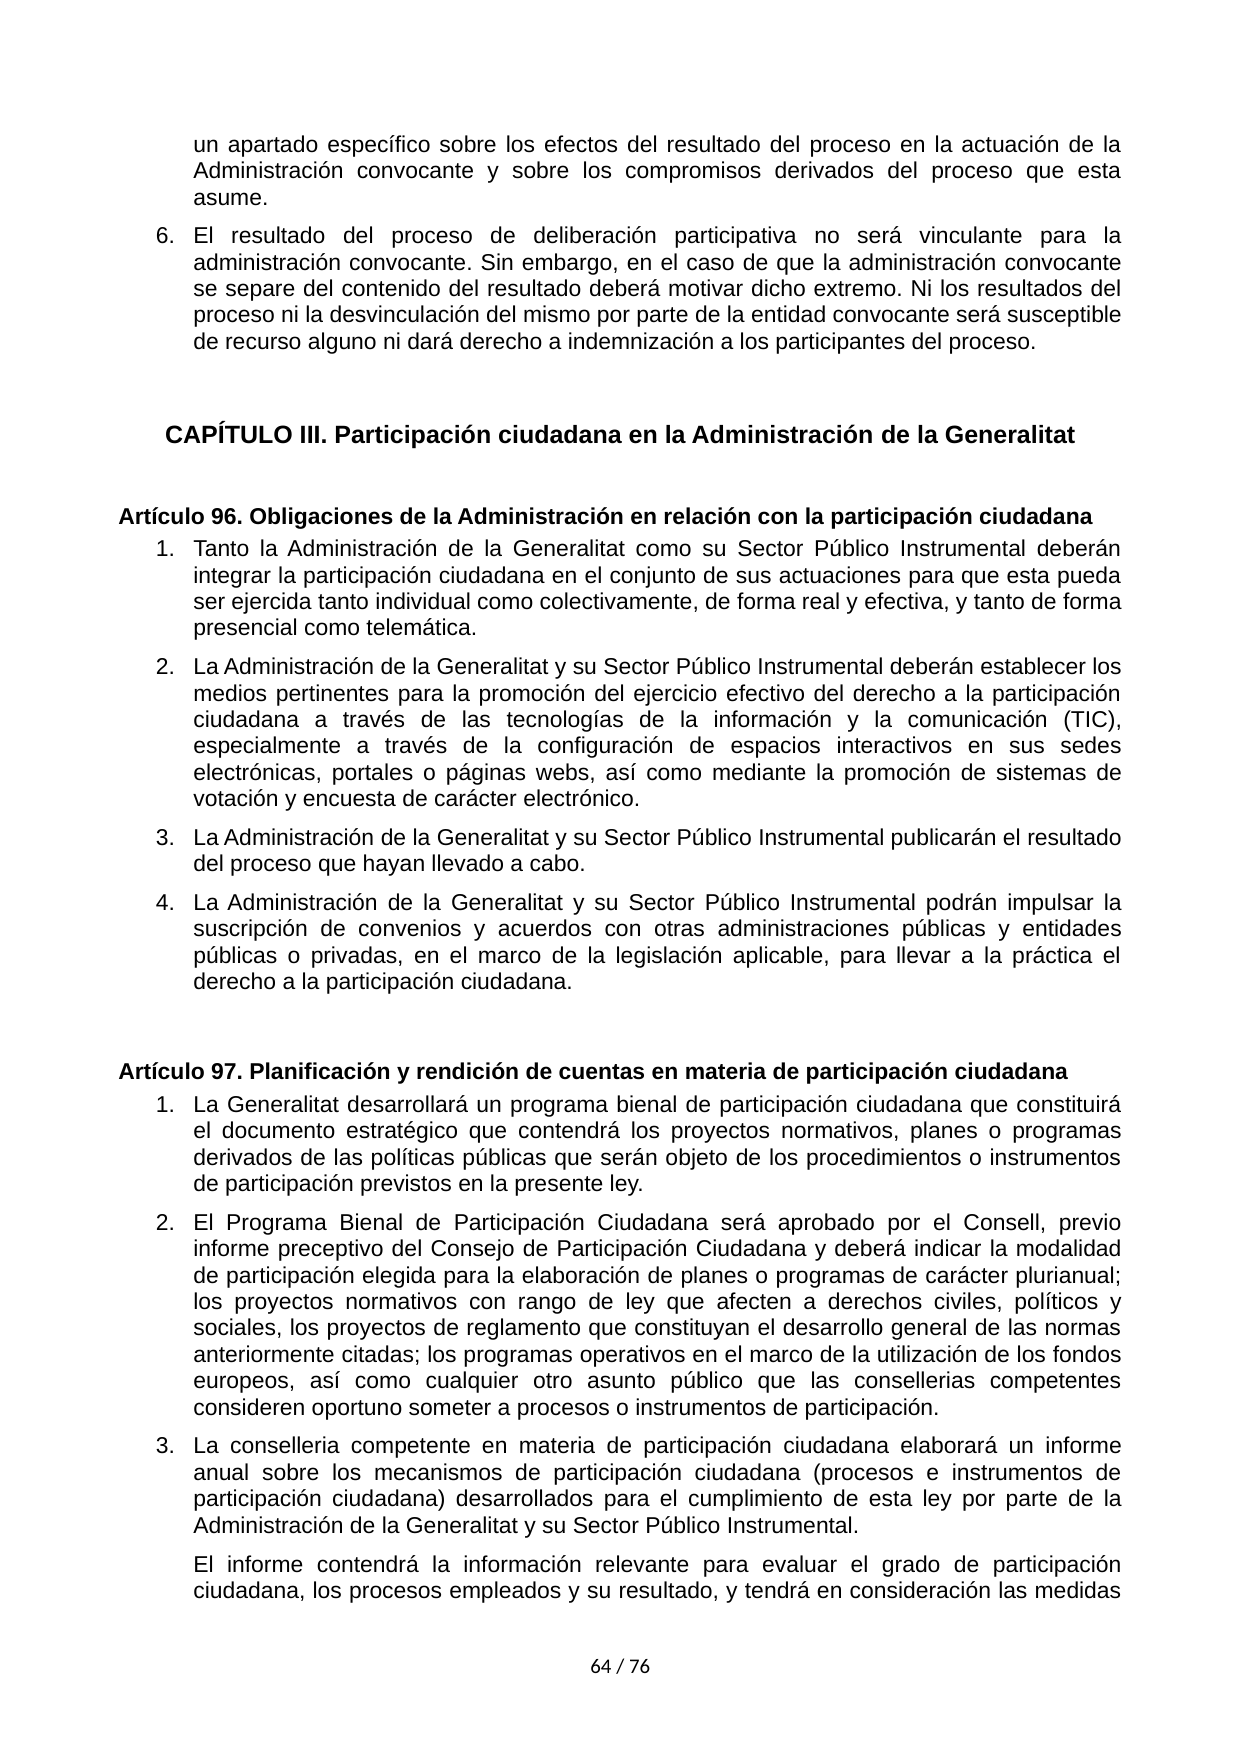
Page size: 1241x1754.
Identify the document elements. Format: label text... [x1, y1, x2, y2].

list La Administración de la Generalitat y su Sector Público Instrumental publicarán el resultado del proceso que hayan llevado a cabo. [156, 824, 1122, 876]
list El informe contendrá la información relevante para evaluar el grado de participación ciudadana, los procesos empleados y su resultado, y tendrá en consideración las medidas [156, 1551, 1122, 1603]
list El Programa Bienal de Participación Ciudadana será aprobado por el Consell, previo informe preceptivo del Consejo de Participación Ciudadana y deberá indicar la modalidad de participación elegida para la elaboración de planes o programas de carácter plurianual; los proyectos normativos con rango de ley que afecten a derechos civiles, políticos y sociales, los proyectos de reglamento que constituyan el desarrollo general de las normas anteriormente citadas; los programas operativos en el marco de la utilización de los fondos europeos, así como cualquier otro asunto público que las consellerias competentes consideren oportuno someter a procesos o instrumentos de participación. [156, 1209, 1122, 1420]
list La Administración de la Generalitat y su Sector Público Instrumental deberán establecer los medios pertinentes para la promoción del ejercicio efectivo del derecho a la participación ciudadana a través de las tecnologías de la información y la comunicación (TIC), especialmente a través de la configuración de espacios interactivos en sus sedes electrónicas, portales o páginas webs, así como mediante la promoción de sistemas de votación y encuesta de carácter electrónico. [156, 653, 1122, 811]
list La conselleria competente en materia de participación ciudadana elaborará un informe anual sobre los mecanismos de participación ciudadana (procesos e instrumentos de participación ciudadana) desarrollados para el cumplimiento de esta ley por parte de la Administración de la Generalitat y su Sector Público Instrumental. [156, 1432, 1122, 1538]
list El resultado del proceso de deliberación participativa no será vinculante para la administración convocante. Sin embargo, en el caso de que la administración convocante se separe del contenido del resultado deberá motivar dicho extremo. Ni los resultados del proceso ni la desvinculación del mismo por parte de la entidad convocante será susceptible de recurso alguno ni dará derecho a indemnización a los participantes del proceso. [156, 222, 1122, 354]
list Tanto la Administración de la Generalitat como su Sector Público Instrumental deberán integrar la participación ciudadana en el conjunto de sus actuaciones para que esta pueda ser ejercida tanto individual como colectivamente, de forma real y efectiva, y tanto de forma presencial como telemática. [156, 535, 1122, 641]
list La Administración de la Generalitat y su Sector Público Instrumental podrán impulsar la suscripción de convenios y acuerdos con otras administraciones públicas y entidades públicas o privadas, en el marco de la legislación aplicable, para llevar a la práctica el derecho a la participación ciudadana. [156, 889, 1122, 994]
list La Generalitat desarrollará un programa bienal de participación ciudadana que constituirá el documento estratégico que contendrá los proyectos normativos, planes o programas derivados de las políticas públicas que serán objeto de los procedimientos o instrumentos de participación previstos en la presente ley. [156, 1091, 1122, 1196]
list un apartado específico sobre los efectos del resultado del proceso en la actuación de la Administración convocante y sobre los compromisos derivados del proceso que esta asume. [156, 131, 1122, 210]
subtitle CAPÍTULO III. Participación ciudadana en la Administración de la Generalitat [118, 420, 1122, 449]
subtitle Artículo 96. Obligaciones de la Administración en relación con la participación ciudadana [118, 503, 1122, 529]
subtitle Artículo 97. Planificación y rendición de cuentas en materia de participación ciudadana [118, 1058, 1122, 1084]
